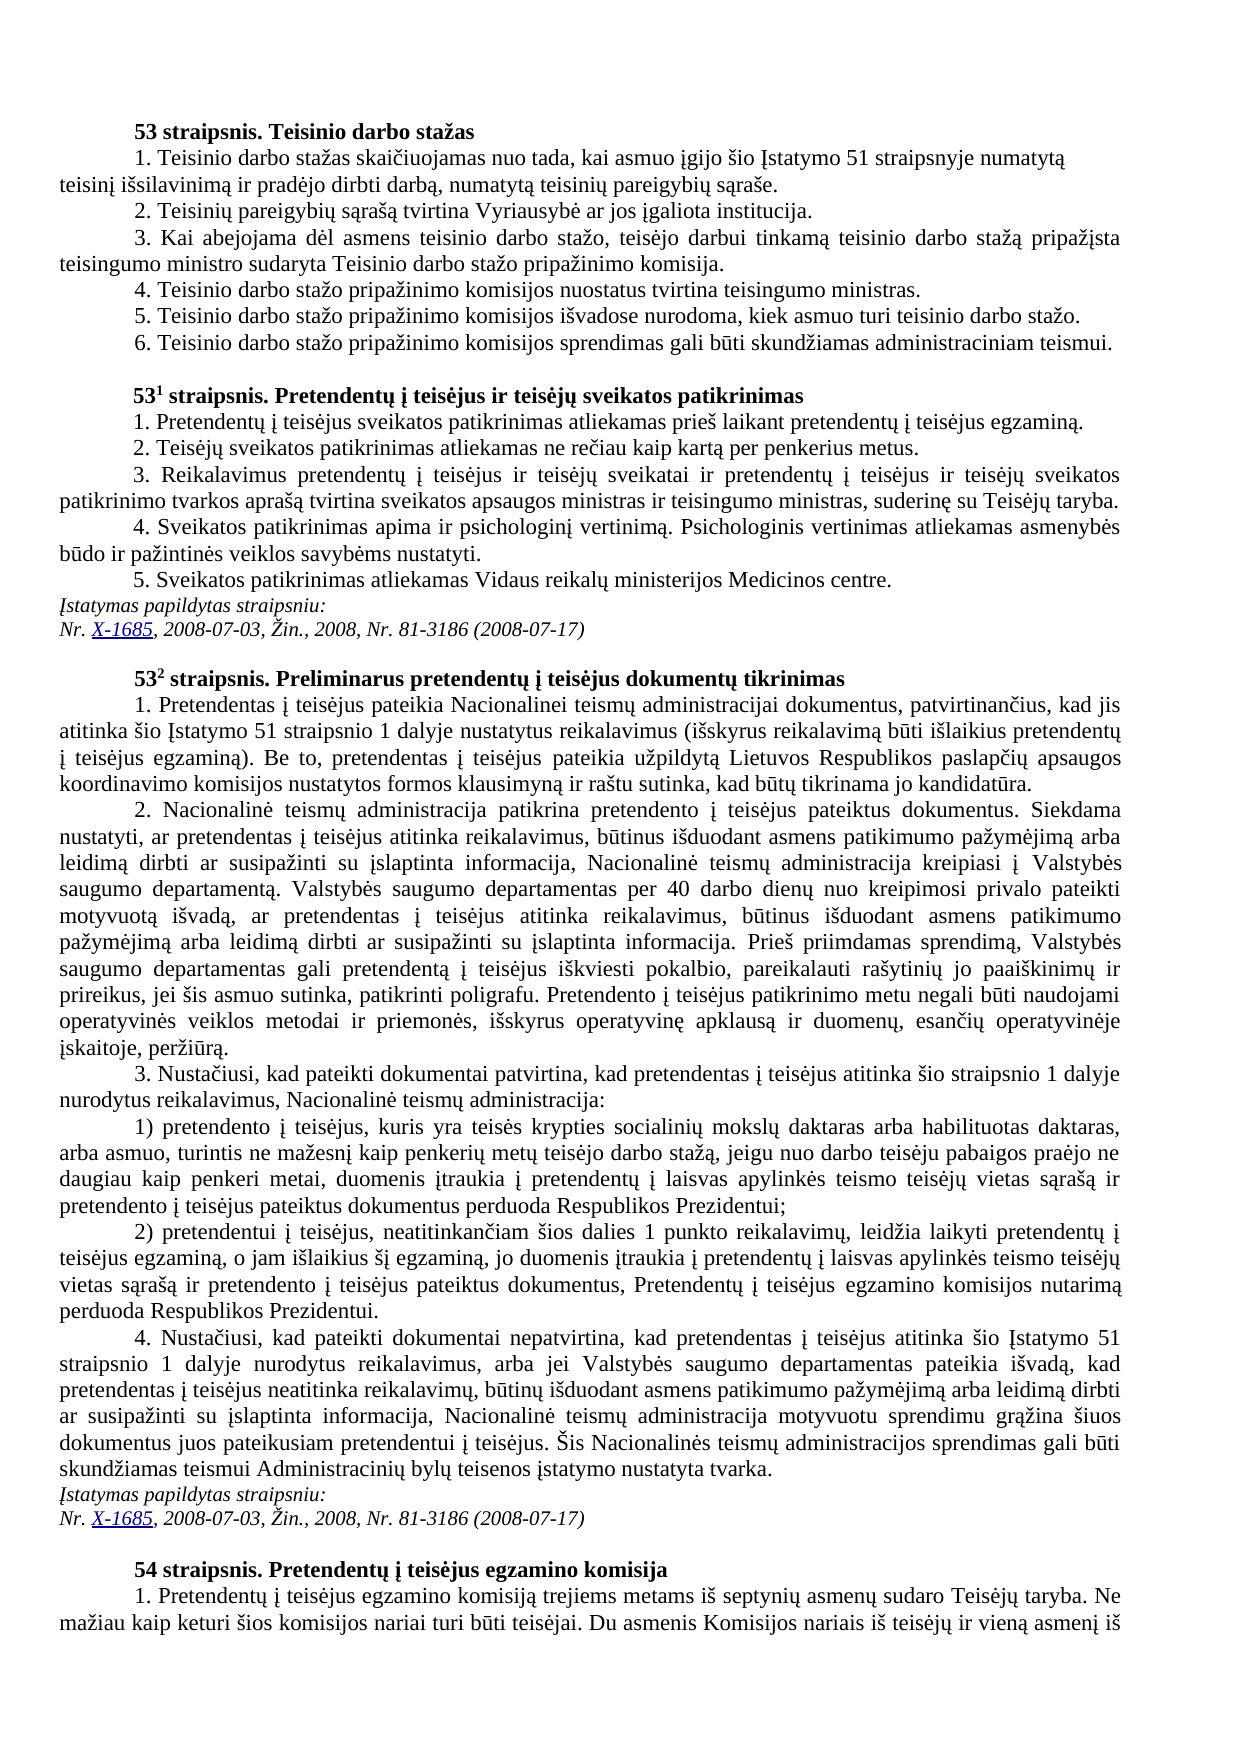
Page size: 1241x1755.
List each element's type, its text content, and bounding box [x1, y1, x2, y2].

text 6. Teisinio darbo stažo pripažinimo komisijos sprendimas gali būti skundžiamas administraciniam teismui. [59, 329, 1122, 355]
text 4. Sveikatos patikrinimas apima ir psichologinį vertinimą. Psichologinis vertinimas atliekamas asmenybės būdo ir pažintinės veiklos savybėms nustatyti. [59, 513, 1122, 566]
text 2. Nacionalinė teismų administracija patikrina pretendento į teisėjus pateiktus dokumentus. Siekdama nustatyti, ar pretendentas į teisėjus atitinka reikalavimus, būtinus išduodant asmens patikimumo pažymėjimą arba leidimą dirbti ar susipažinti su įslaptinta informacija, Nacionalinė teismų administracija kreipiasi į Valstybės saugumo departamentą. Valstybės saugumo departamentas per 40 darbo dienų nuo kreipimosi privalo pateikti motyvuotą išvadą, ar pretendentas į teisėjus atitinka reikalavimus, būtinus išduodant asmens patikimumo pažymėjimą arba leidimą dirbti ar susipažinti su įslaptinta informacija. Prieš priimdamas sprendimą, Valstybės saugumo departamentas gali pretendentą į teisėjus iškviesti pokalbio, pareikalauti rašytinių jo paaiškinimų ir prireikus, jei šis asmuo sutinka, patikrinti poligrafu. Pretendento į teisėjus patikrinimo metu negali būti naudojami operatyvinės veiklos metodai ir priemonės, išskyrus operatyvinę apklausą ir duomenų, esančių operatyvinėje įskaitoje, peržiūrą. [59, 796, 1122, 1060]
text 531 straipsnis. Pretendentų į teisėjus ir teisėjų sveikatos patikrinimas [59, 382, 1122, 408]
text 53 straipsnis. Teisinio darbo stažas [59, 118, 1122, 144]
text Įstatymas papildytas straipsniu: [59, 592, 1122, 617]
text 532 straipsnis. Preliminarus pretendentų į teisėjus dokumentų tikrinimas [59, 665, 1122, 691]
text 5. Teisinio darbo stažo pripažinimo komisijos išvadose nurodoma, kiek asmuo turi teisinio darbo stažo. [59, 303, 1122, 329]
text 54 straipsnis. Pretendentų į teisėjus egzamino komisija [59, 1556, 1122, 1582]
text 1. Pretendentų į teisėjus sveikatos patikrinimas atliekamas prieš laikant pretendentų į teisėjus egzaminą. [59, 408, 1122, 434]
text 4. Teisinio darbo stažo pripažinimo komisijos nuostatus tvirtina teisingumo ministras. [59, 276, 1122, 303]
text Įstatymas papildytas straipsniu: [59, 1482, 1122, 1506]
text 1) pretendento į teisėjus, kuris yra teisės krypties socialinių mokslų daktaras arba habilituotas daktaras, arba asmuo, turintis ne mažesnį kaip penkerių metų teisėjo darbo stažą, jeigu nuo darbo teisėju pabaigos praėjo ne daugiau kaip penkeri metai, duomenis įtraukia į pretendentų į laisvas apylinkės teismo teisėjų vietas sąrašą ir pretendento į teisėjus pateiktus dokumentus perduoda Respublikos Prezidentui; [59, 1113, 1122, 1218]
text 2. Teisėjų sveikatos patikrinimas atliekamas ne rečiau kaip kartą per penkerius metus. [59, 434, 1122, 461]
text 1. Pretendentas į teisėjus pateikia Nacionalinei teismų administracijai dokumentus, patvirtinančius, kad jis atitinka šio Įstatymo 51 straipsnio 1 dalyje nustatytus reikalavimus (išskyrus reikalavimą būti išlaikius pretendentų į teisėjus egzaminą). Be to, pretendentas į teisėjus pateikia užpildytą Lietuvos Respublikos paslapčių apsaugos koordinavimo komisijos nustatytos formos klausimyną ir raštu sutinka, kad būtų tikrinama jo kandidatūra. [59, 691, 1122, 796]
text 3. Kai abejojama dėl asmens teisinio darbo stažo, teisėjo darbui tinkamą teisinio darbo stažą pripažįsta teisingumo ministro sudaryta Teisinio darbo stažo pripažinimo komisija. [59, 223, 1122, 276]
text Nr. X-1685, 2008-07-03, Žin., 2008, Nr. 81-3186 (2008-07-17) [59, 617, 1122, 641]
text 1. Pretendentų į teisėjus egzamino komisiją trejiems metams iš septynių asmenų sudaro Teisėjų taryba. Ne mažiau kaip keturi šios komisijos nariai turi būti teisėjai. Du asmenis Komisijos nariais iš teisėjų ir vieną asmenį iš [59, 1582, 1122, 1635]
text 3. Nustačiusi, kad pateikti dokumentai patvirtina, kad pretendentas į teisėjus atitinka šio straipsnio 1 dalyje nurodytus reikalavimus, Nacionalinė teismų administracija: [59, 1060, 1122, 1113]
text 3. Reikalavimus pretendentų į teisėjus ir teisėjų sveikatai ir pretendentų į teisėjus ir teisėjų sveikatos patikrinimo tvarkos aprašą tvirtina sveikatos apsaugos ministras ir teisingumo ministras, suderinę su Teisėjų taryba. [59, 461, 1122, 513]
text 1. Teisinio darbo stažas skaičiuojamas nuo tada, kai asmuo įgijo šio Įstatymo 51 straipsnyje numatytą teisinį išsilavinimą ir pradėjo dirbti darbą, numatytą teisinių pareigybių sąraše. [59, 144, 1122, 197]
text 4. Nustačiusi, kad pateikti dokumentai nepatvirtina, kad pretendentas į teisėjus atitinka šio Įstatymo 51 straipsnio 1 dalyje nurodytus reikalavimus, arba jei Valstybės saugumo departamentas pateikia išvadą, kad pretendentas į teisėjus neatitinka reikalavimų, būtinų išduodant asmens patikimumo pažymėjimą arba leidimą dirbti ar susipažinti su įslaptinta informacija, Nacionalinė teismų administracija motyvuotu sprendimu grąžina šiuos dokumentus juos pateikusiam pretendentui į teisėjus. Šis Nacionalinės teismų administracijos sprendimas gali būti skundžiamas teismui Administracinių bylų teisenos įstatymo nustatyta tvarka. [59, 1323, 1122, 1482]
text 2. Teisinių pareigybių sąrašą tvirtina Vyriausybė ar jos įgaliota institucija. [59, 197, 1122, 223]
text 2) pretendentui į teisėjus, neatitinkančiam šios dalies 1 punkto reikalavimų, leidžia laikyti pretendentų į teisėjus egzaminą, o jam išlaikius šį egzaminą, jo duomenis įtraukia į pretendentų į laisvas apylinkės teismo teisėjų vietas sąrašą ir pretendento į teisėjus pateiktus dokumentus, Pretendentų į teisėjus egzamino komisijos nutarimą perduoda Respublikos Prezidentui. [59, 1218, 1122, 1323]
text 5. Sveikatos patikrinimas atliekamas Vidaus reikalų ministerijos Medicinos centre. [59, 566, 1122, 592]
text Nr. X-1685, 2008-07-03, Žin., 2008, Nr. 81-3186 (2008-07-17) [59, 1506, 1122, 1530]
